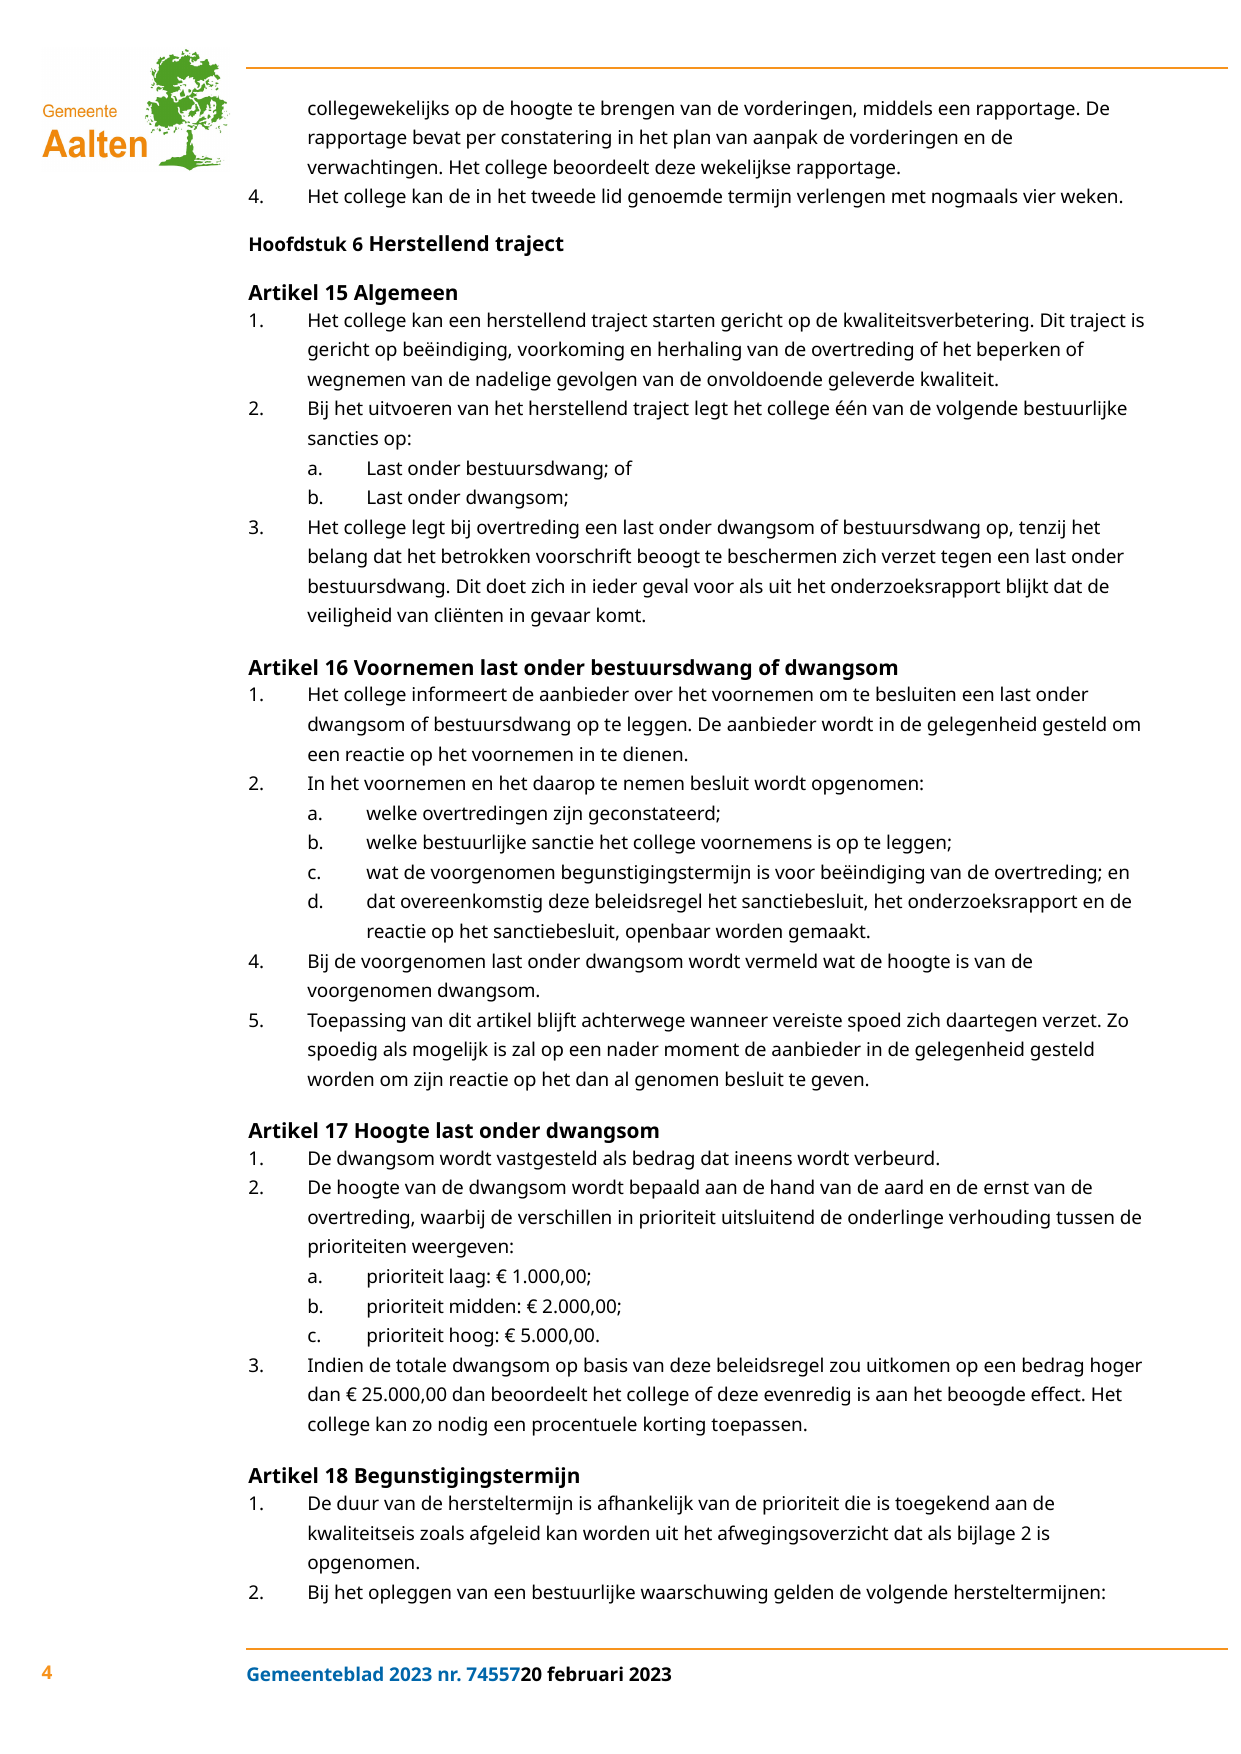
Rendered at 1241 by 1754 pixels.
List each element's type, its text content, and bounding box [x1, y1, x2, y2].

list In het voornemen en het daarop te nemen besluit wordt opgenomen: [248, 770, 1152, 796]
list welke bestuurlijke sanctie het college voornemens is op te leggen; [307, 829, 1152, 855]
list prioriteit midden: € 2.000,00; [307, 1293, 1152, 1319]
list prioriteit laag: € 1.000,00; [307, 1263, 1152, 1289]
text Hoofdstuk 6 Herstellend traject [248, 229, 1152, 258]
text Artikel 17 Hoogte last onder dwangsom [248, 1117, 1152, 1145]
text Artikel 16 Voornemen last onder bestuursdwang of dwangsom [248, 653, 1152, 682]
picture [41, 47, 231, 172]
list Indien de totale dwangsom op basis van deze beleidsregel zou uitkomen op een bedrag hoger dan € 25.000,00 dan beoordeelt het college of deze evenredig is aan het beoogde effect. Het college kan zo nodig een procentuele korting toepassen. [248, 1352, 1152, 1437]
list Bij de voorgenomen last onder dwangsom wordt vermeld wat de hoogte is van de voorgenomen dwangsom. [248, 948, 1152, 1003]
list prioriteit hoog: € 5.000,00. [307, 1322, 1152, 1348]
list welke overtredingen zijn geconstateerd; [307, 800, 1152, 826]
list Last onder dwangsom; [307, 484, 1152, 510]
list De hoogte van de dwangsom wordt bepaald aan de hand van de aard en de ernst van de overtreding, waarbij de verschillen in prioriteit uitsluitend de onderlinge verhouding tussen de prioriteiten weergeven: [248, 1174, 1152, 1259]
list Het college kan de in het tweede lid genoemde termijn verlengen met nogmaals vier weken. [248, 183, 1152, 209]
list collegewekelijks op de hoogte te brengen van de vorderingen, middels een rapportage. De rapportage bevat per constatering in het plan van aanpak de vorderingen en de verwachtingen. Het college beoordeelt deze wekelijkse rapportage. [248, 95, 1152, 180]
list dat overeenkomstig deze beleidsregel het sanctiebesluit, het onderzoeksrapport en de reactie op het sanctiebesluit, openbaar worden gemaakt. [307, 889, 1152, 944]
list Toepassing van dit artikel blijft achterwege wanneer vereiste spoed zich daartegen verzet. Zo spoedig als mogelijk is zal op een nader moment de aanbieder in de gelegenheid gesteld worden om zijn reactie op het dan al genomen besluit te geven. [248, 1007, 1152, 1092]
list Het college kan een herstellend traject starten gericht op de kwaliteitsverbetering. Dit traject is gericht op beëindiging, voorkoming en herhaling van de overtreding of het beperken of wegnemen van de nadelige gevolgen van de onvoldoende geleverde kwaliteit. [248, 307, 1152, 392]
list Bij het uitvoeren van het herstellend traject legt het college één van de volgende bestuurlijke sancties op: [248, 396, 1152, 451]
list De dwangsom wordt vastgesteld als bedrag dat ineens wordt verbeurd. [248, 1145, 1152, 1171]
list Het college informeert de aanbieder over het voornemen om te besluiten een last onder dwangsom of bestuursdwang op te leggen. De aanbieder wordt in de gelegenheid gesteld om een reactie op het voornemen in te dienen. [248, 682, 1152, 766]
text Artikel 18 Begunstigingstermijn [248, 1462, 1152, 1490]
list Last onder bestuursdwang; of [307, 455, 1152, 481]
list De duur van de hersteltermijn is afhankelijk van de prioriteit die is toegekend aan de kwaliteitseis zoals afgeleid kan worden uit het afwegingsoverzicht dat als bijlage 2 is opgenomen. [248, 1490, 1152, 1575]
text Artikel 15 Algemeen [248, 278, 1152, 307]
list wat de voorgenomen begunstigingstermijn is voor beëindiging van de overtreding; en [307, 859, 1152, 885]
list Het college legt bij overtreding een last onder dwangsom of bestuursdwang op, tenzij het belang dat het betrokken voorschrift beoogt te beschermen zich verzet tegen een last onder bestuursdwang. Dit doet zich in ieder geval voor als uit het onderzoeksrapport blijkt dat de veiligheid van cliënten in gevaar komt. [248, 514, 1152, 628]
list Bij het opleggen van een bestuurlijke waarschuwing gelden de volgende hersteltermijnen: [248, 1579, 1152, 1604]
